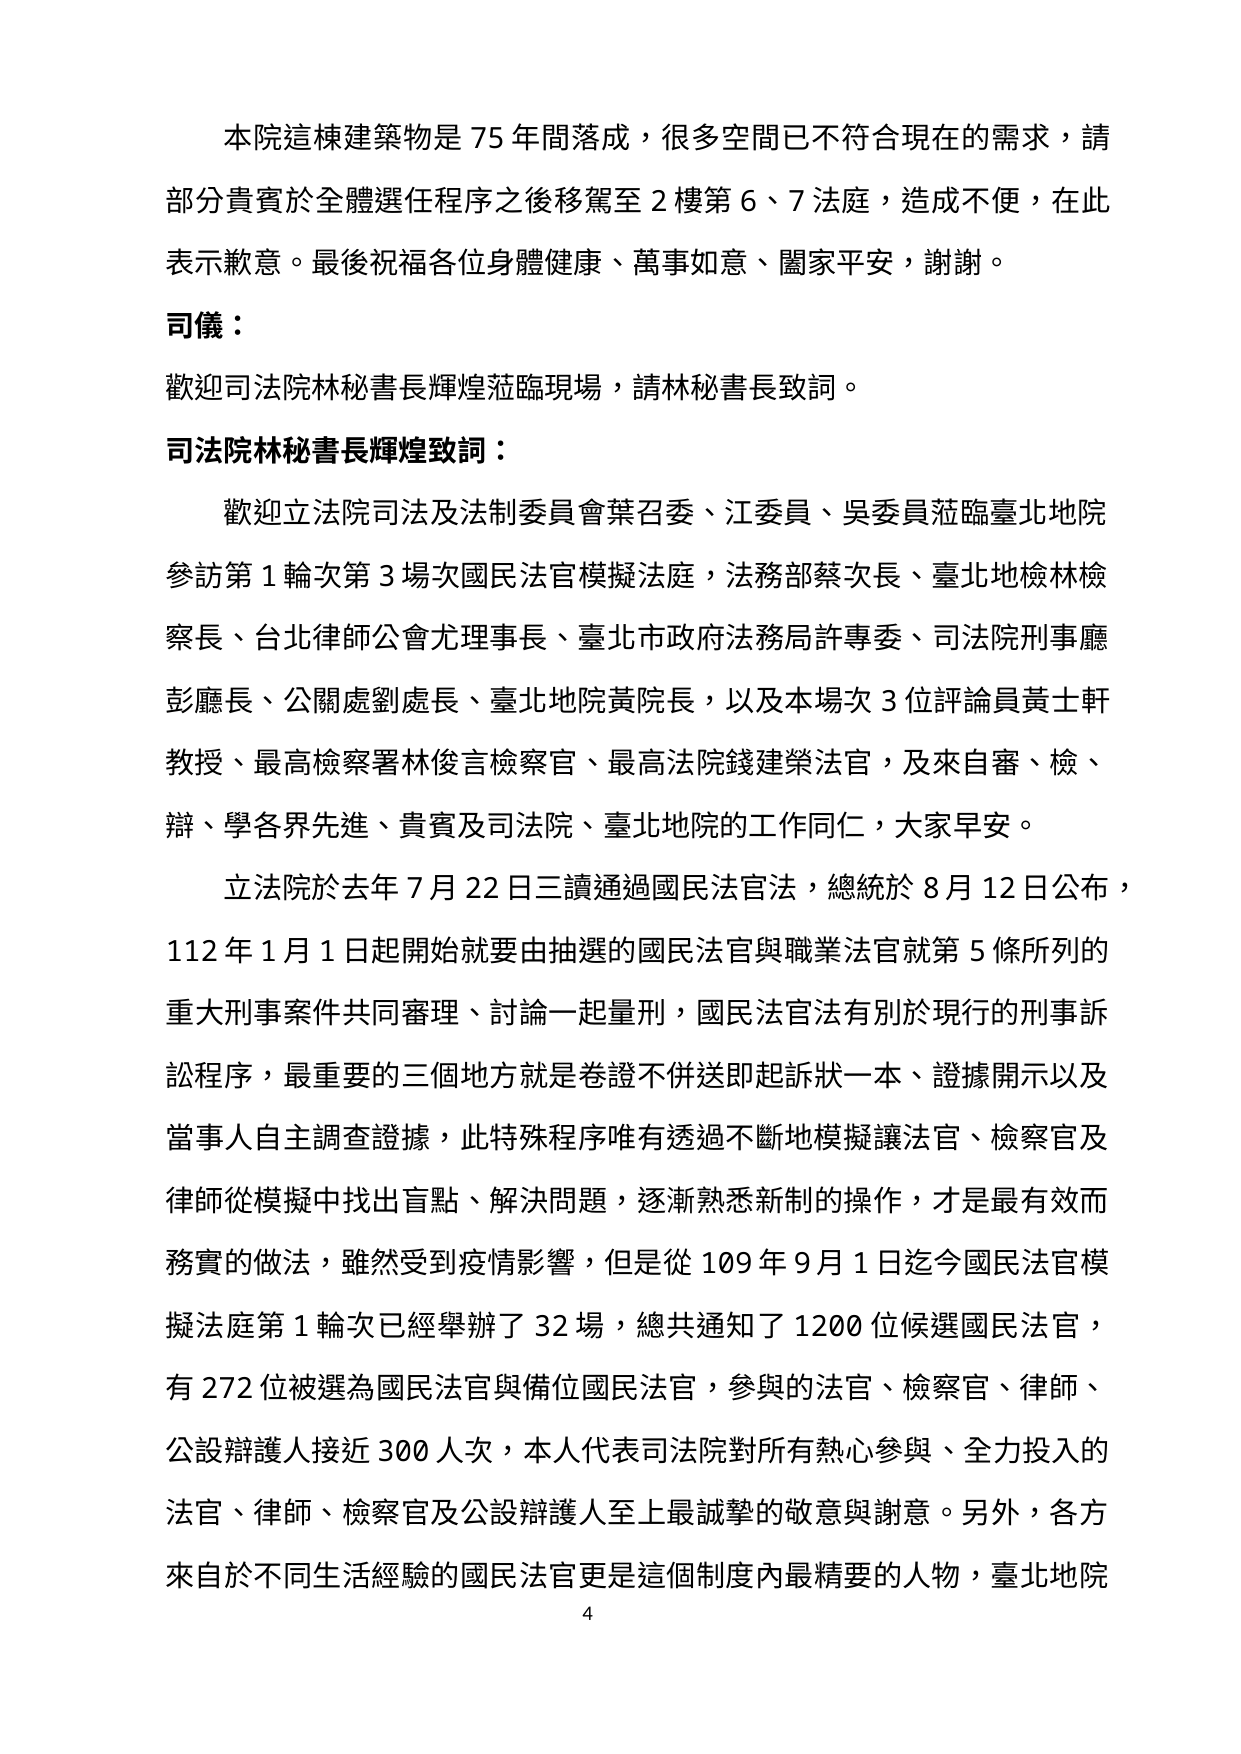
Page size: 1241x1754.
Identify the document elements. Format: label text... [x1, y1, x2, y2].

text 立法院於去年7月22日三讀通過國民法官法，總統於8月12日公布，112年1月1日起開始就要由抽選的國民法官與職業法官就第5條所列的重大刑事案件共同審理、討論一起量刑，國民法官法有別於現行的刑事訴訟程序，最重要的三個地方就是卷證不併送即起訴狀一本、證據開示以及當事人自主調查證據，此特殊程序唯有透過不斷地模擬讓法官、檢察官及律師從模擬中找出盲點、解決問題，逐漸熟悉新制的操作，才是最有效而務實的做法，雖然受到疫情影響，但是從109年9月1日迄今國民法官模擬法庭第1輪次已經舉辦了32場，總共通知了1200位候選國民法官，有272位被選為國民法官與備位國民法官，參與的法官、檢察官、律師、公設辯護人接近300人次，本人代表司法院對所有熱心參與、全力投入的法官、律師、檢察官及公設辯護人至上最誠摯的敬意與謝意。另外，各方來自於不同生活經驗的國民法官更是這個制度內最精要的人物，臺北地院在去年就由轄區內臺北市政府及新北市政府依照比例總共選出2000位年滿23歲設籍於轄區4個月以上的國民，列入備選國民法官初選名冊，再由臺北地院審核小組剔除不符合資格的人選，做了655人的備選國民法官複選名冊，本次（第3場次）是從這655位備選國民法官複選名冊的人員中抽出120位通知到場接受今日的選任程序，非常感謝各位撥空前來參與，有國民的參與，我們的司法會更加清澈透明，有國民的參與，我們的司法也會更加值得信賴。另外，也要感謝立法院司法及法制委員會葉召委在繁忙的議程中安排今天的參訪行程，感謝各位委員長期對司法院的政策及法案的支持，謝謝。最後，預祝今日的國民法官模擬法庭活動圓滿成功，也敬祝各位身體健康、萬事如意，謝謝。 [165, 844, 1110, 1594]
text 歡迎立法院司法及法制委員會葉召委、江委員、吳委員蒞臨臺北地院參訪第1輪次第3場次國民法官模擬法庭，法務部蔡次長、臺北地檢林檢察長、台北律師公會尤理事長、臺北市政府法務局許專委、司法院刑事廳彭廳長、公關處劉處長、臺北地院黃院長，以及本場次3位評論員黃士軒教授、最高檢察署林俊言檢察官、最高法院錢建榮法官，及來自審、檢、辯、學各界先進、貴賓及司法院、臺北地院的工作同仁，大家早安。 [165, 469, 1110, 844]
text 司法院林秘書長輝煌致詞： [165, 407, 1110, 469]
text 司儀： [165, 282, 1110, 344]
text 歡迎司法院林秘書長輝煌蒞臨現場，請林秘書長致詞。 [165, 344, 1110, 407]
text 本院這棟建築物是75年間落成，很多空間已不符合現在的需求，請部分貴賓於全體選任程序之後移駕至2樓第6、7法庭，造成不便，在此表示歉意。最後祝福各位身體健康、萬事如意、闔家平安，謝謝。 [165, 94, 1110, 282]
